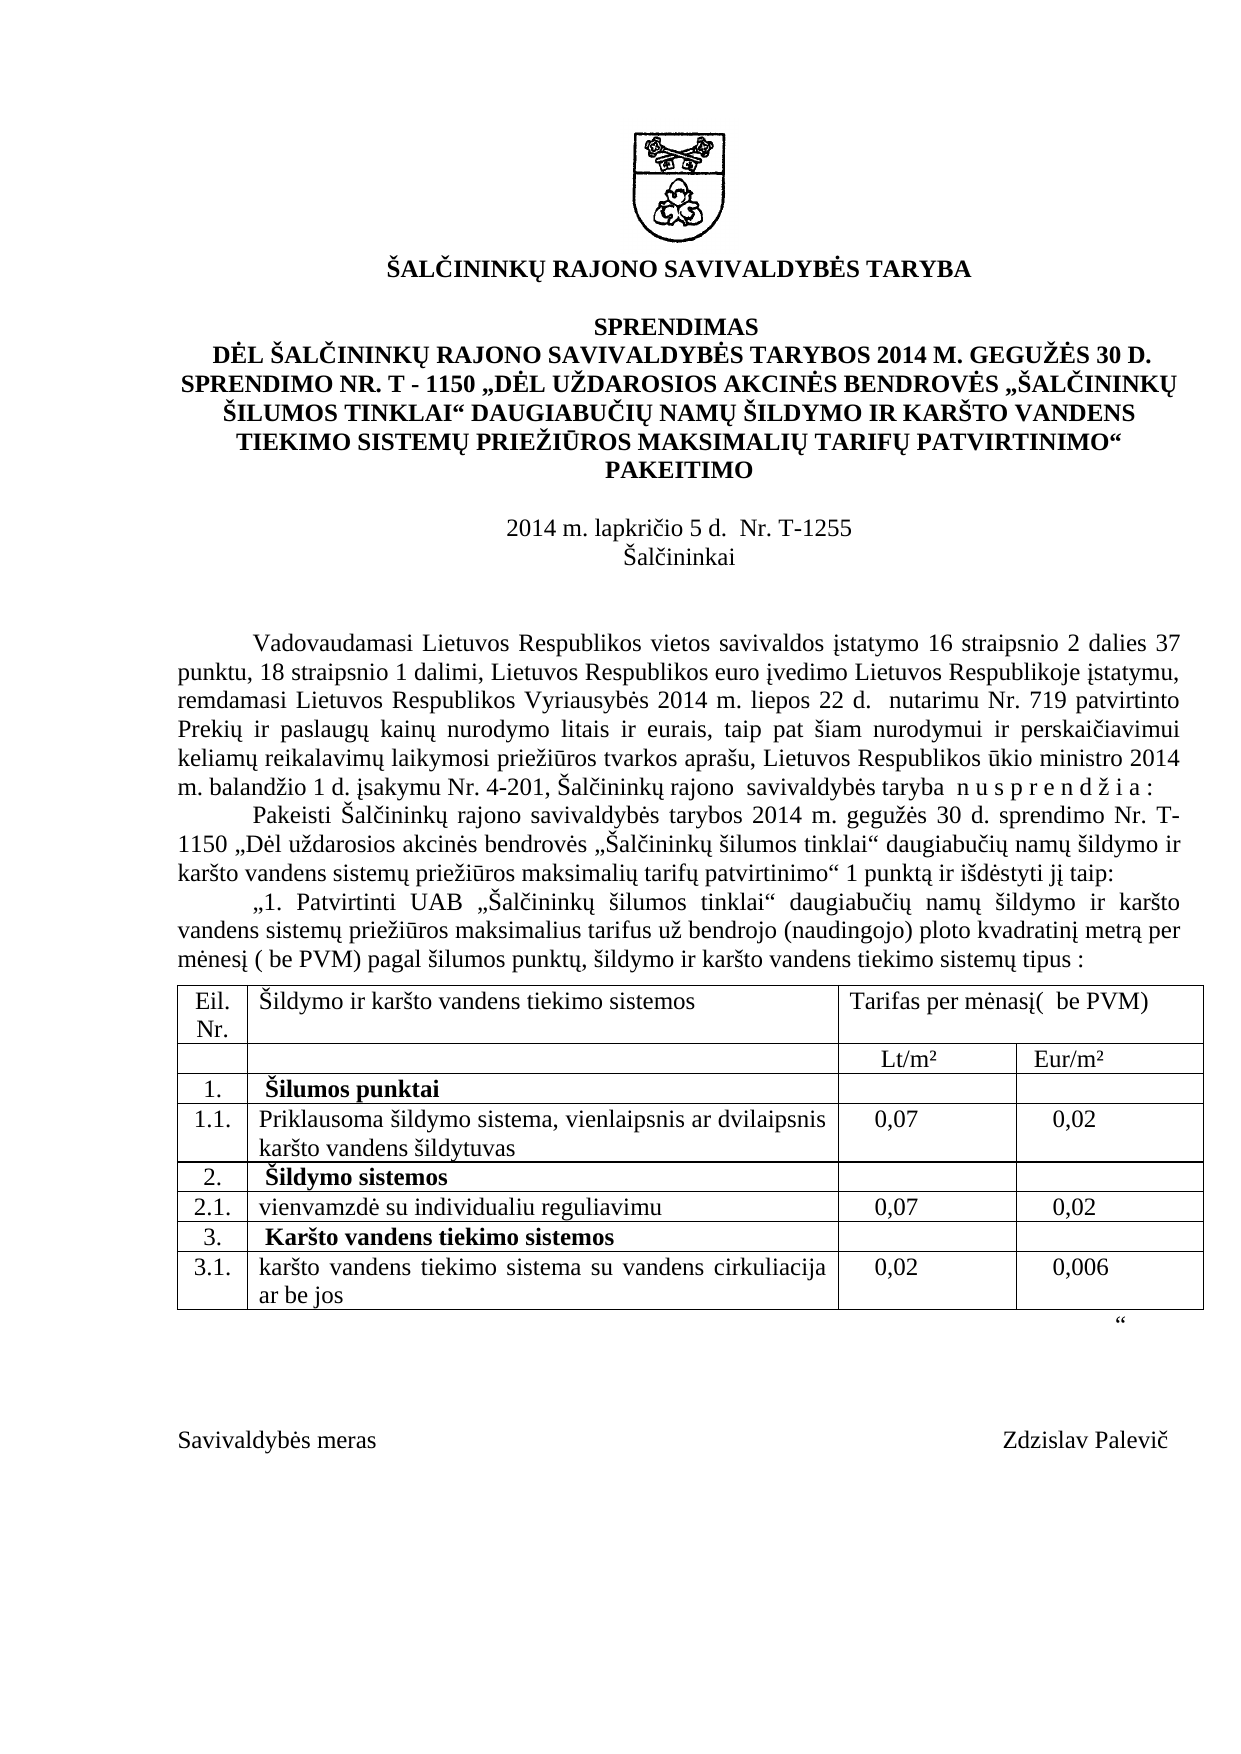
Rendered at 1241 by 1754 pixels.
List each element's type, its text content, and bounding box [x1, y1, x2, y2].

table_cell [1017, 1163, 1203, 1191]
table_header Šildymo ir karšto vandens tiekimo sistemos [248, 986, 838, 1043]
table_cell [178, 1044, 247, 1073]
table_cell 0,02 [1017, 1192, 1203, 1221]
text Vadovaudamasi Lietuvos Respublikos vietos savivaldos įstatymo 16 straipsnio 2 dalies 37 punktu, 18 straipsnio 1 dalimi, Lietuvos Respublikos euro įvedimo Lietuvos Respublikoje įstatymu, remdamasi Lietuvos Respublikos Vyriausybės 2014 m. liepos 22 d. nutarimu Nr. 719 patvirtinto Prekių ir paslaugų kainų nurodymo litais ir eurais, taip pat šiam nurodymui ir perskaičiavimui keliamų reikalavimų laikymosi priežiūros tvarkos aprašu, Lietuvos Respublikos ūkio ministro 2014 m. balandžio 1 d. įsakymu Nr. 4-201, Šalčininkų rajono savivaldybės taryba n u s p r e n d ž i a : [177, 628, 1181, 800]
table_cell 2. [178, 1163, 247, 1191]
table_cell 0,07 [839, 1192, 1016, 1221]
table_cell karšto vandens tiekimo sistema su vandens cirkuliacija ar be jos [248, 1252, 838, 1309]
table_cell 3. [178, 1222, 247, 1251]
table_cell [839, 1222, 1016, 1251]
table_cell Šilumos punktai [248, 1074, 838, 1103]
text Savivaldybės meras Zdzislav Palevič [177, 1425, 1181, 1454]
table_cell [839, 1163, 1016, 1191]
table_cell Priklausoma šildymo sistema, vienlaipsnis ar dvilaipsnis karšto vandens šildytuvas [248, 1104, 838, 1161]
table_cell 2.1. [178, 1192, 247, 1221]
text DĖL ŠALČININKŲ RAJONO SAVIVALDYBĖS TARYBOS 2014 M. GEGUŽĖS 30 D. SPRENDIMO NR. T - 1150 „DĖL UŽDAROSIOS AKCINĖS BENDROVĖS „ŠALČININKŲ ŠILUMOS TINKLAI“ DAUGIABUČIŲ NAMŲ ŠILDYMO IR KARŠTO VANDENS TIEKIMO SISTEMŲ PRIEŽIŪROS MAKSIMALIŲ TARIFŲ PATVIRTINIMO“ Pakeitimo [177, 340, 1181, 484]
text ŠALČININKŲ RAJONO SAVIVALDYBĖS TARYBA [177, 254, 1181, 283]
table_cell [1017, 1222, 1203, 1251]
table_cell [839, 1074, 1016, 1103]
table_cell 0,02 [839, 1252, 1016, 1309]
table_cell vienvamzdė su individualiu reguliavimu [248, 1192, 838, 1221]
table_header Tarifas per mėnasį( be PVM) [839, 986, 1203, 1043]
text Šalčininkai [177, 542, 1181, 570]
table_cell 0,07 [839, 1104, 1016, 1161]
table_cell [1017, 1074, 1203, 1103]
text „1. Patvirtinti UAB „Šalčininkų šilumos tinklai“ daugiabučių namų šildymo ir karšto vandens sistemų priežiūros maksimalius tarifus už bendrojo (naudingojo) ploto kvadratinį metrą per mėnesį ( be PVM) pagal šilumos punktų, šildymo ir karšto vandens tiekimo sistemų tipus : [177, 887, 1181, 973]
table_cell Eur/m² [1017, 1044, 1203, 1073]
text SPRENDIMAS [177, 312, 1181, 340]
table_cell 0,02 [1017, 1104, 1203, 1161]
table_cell 1.1. [178, 1104, 247, 1161]
text Pakeisti Šalčininkų rajono savivaldybės tarybos 2014 m. gegužės 30 d. sprendimo Nr. T- 1150 „Dėl uždarosios akcinės bendrovės „Šalčininkų šilumos tinklai“ daugiabučių namų šildymo ir karšto vandens sistemų priežiūros maksimalių tarifų patvirtinimo“ 1 punktą ir išdėstyti jį taip: [177, 800, 1181, 887]
table_cell Lt/m² [839, 1044, 1016, 1073]
table_cell 3.1. [178, 1252, 247, 1309]
text 2014 m. lapkričio 5 d. Nr. T-1255 [177, 513, 1181, 542]
table_cell 0,006 [1017, 1252, 1203, 1309]
table_cell Šildymo sistemos [248, 1163, 838, 1191]
table_cell Karšto vandens tiekimo sistemos [248, 1222, 838, 1251]
table_cell 1. [178, 1074, 247, 1103]
table_cell [248, 1044, 838, 1073]
table_header Eil. Nr. [178, 986, 247, 1043]
text “ [177, 1310, 1181, 1339]
